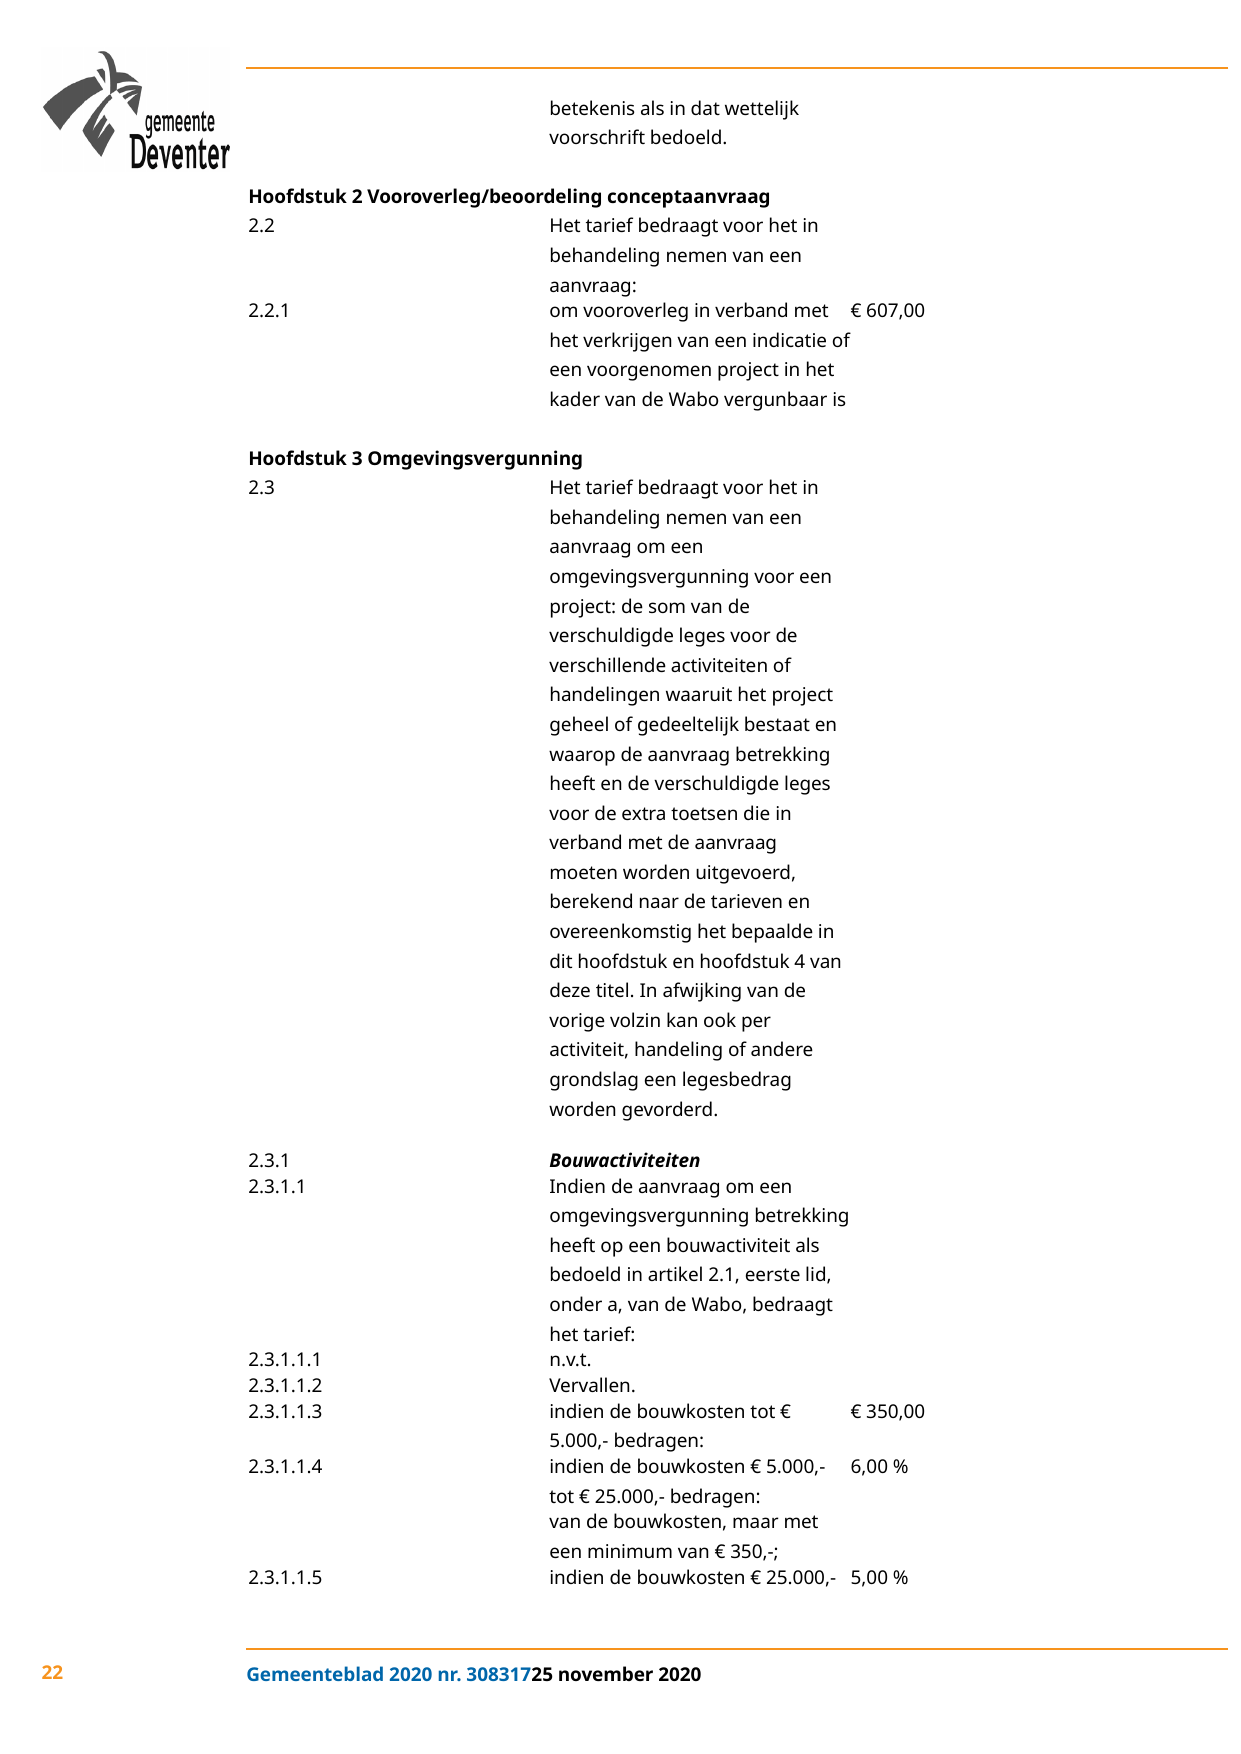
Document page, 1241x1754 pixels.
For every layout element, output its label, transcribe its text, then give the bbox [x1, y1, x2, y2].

table_cell van de bouwkosten, maar met een minimum van € 350,-; [549, 1509, 850, 1564]
table_header Het tarief bedraagt voor het in behandeling nemen van een aanvraag om een omgevingsvergunning voor een project: de som van de verschuldigde leges voor de verschillende activiteiten of handelingen waaruit het project geheel of gedeeltelijk bestaat en waarop de aanvraag betrekking heeft en de verschuldigde leges voor de extra toetsen die in verband met de aanvraag moeten worden uitgevoerd, berekend naar de tarieven en overeenkomstig het bepaalde in dit hoofdstuk en hoofdstuk 4 van deze titel. In afwijking van de vorige volzin kan ook per activiteit, handeling of andere grondslag een legesbedrag worden gevorderd. [549, 475, 850, 1121]
table_cell [248, 1509, 549, 1564]
text Hoofdstuk 3 Omgevingsvergunning [248, 445, 1152, 471]
table_header Het tarief bedraagt voor het in behandeling nemen van een aanvraag: [549, 213, 850, 297]
table_cell 6,00 % [850, 1453, 1152, 1509]
table_cell [850, 1173, 1152, 1347]
table_header [850, 213, 1152, 297]
table_header [850, 475, 1152, 1121]
table_cell indien de bouwkosten tot € 5.000,- bedragen: [549, 1398, 850, 1453]
table_cell [248, 1121, 549, 1147]
table_cell Bouwactiviteiten [549, 1147, 850, 1173]
table_cell [248, 95, 549, 150]
table_cell [850, 1347, 1152, 1372]
table_cell 2.3.1.1.1 [248, 1347, 549, 1372]
table_cell Vervallen. [549, 1372, 850, 1398]
table_cell 2.3.1.1.2 [248, 1372, 549, 1398]
table_cell 5,00 % [850, 1564, 1152, 1590]
table_cell om vooroverleg in verband met het verkrijgen van een indicatie of een voorgenomen project in het kader van de Wabo vergunbaar is [549, 298, 850, 412]
table_cell [850, 1147, 1152, 1173]
table_cell 2.3.1 [248, 1147, 549, 1173]
picture [41, 47, 231, 172]
table_cell indien de bouwkosten € 25.000,- [549, 1564, 850, 1590]
table_header 2.3 [248, 475, 549, 1121]
table_cell 2.3.1.1.3 [248, 1398, 549, 1453]
table_cell 2.3.1.1 [248, 1173, 549, 1347]
table_cell Indien de aanvraag om een omgevingsvergunning betrekking heeft op een bouwactiviteit als bedoeld in artikel 2.1, eerste lid, onder a, van de Wabo, bedraagt het tarief: [549, 1173, 850, 1347]
table_cell 2.2.1 [248, 298, 549, 412]
table_cell 2.3.1.1.5 [248, 1564, 549, 1590]
text Hoofdstuk 2 Vooroverleg/beoordeling conceptaanvraag [248, 183, 1152, 209]
table_cell [549, 1121, 850, 1147]
table_header 2.2 [248, 213, 549, 297]
table_cell [850, 1372, 1152, 1398]
table_cell [850, 1121, 1152, 1147]
table_cell € 350,00 [850, 1398, 1152, 1453]
table_cell [850, 1509, 1152, 1564]
table_cell € 607,00 [850, 298, 1152, 412]
table_cell [850, 95, 1152, 150]
table_cell betekenis als in dat wettelijk voorschrift bedoeld. [549, 95, 850, 150]
table_cell n.v.t. [549, 1347, 850, 1372]
table_cell indien de bouwkosten € 5.000,- tot € 25.000,- bedragen: [549, 1453, 850, 1509]
table_cell 2.3.1.1.4 [248, 1453, 549, 1509]
